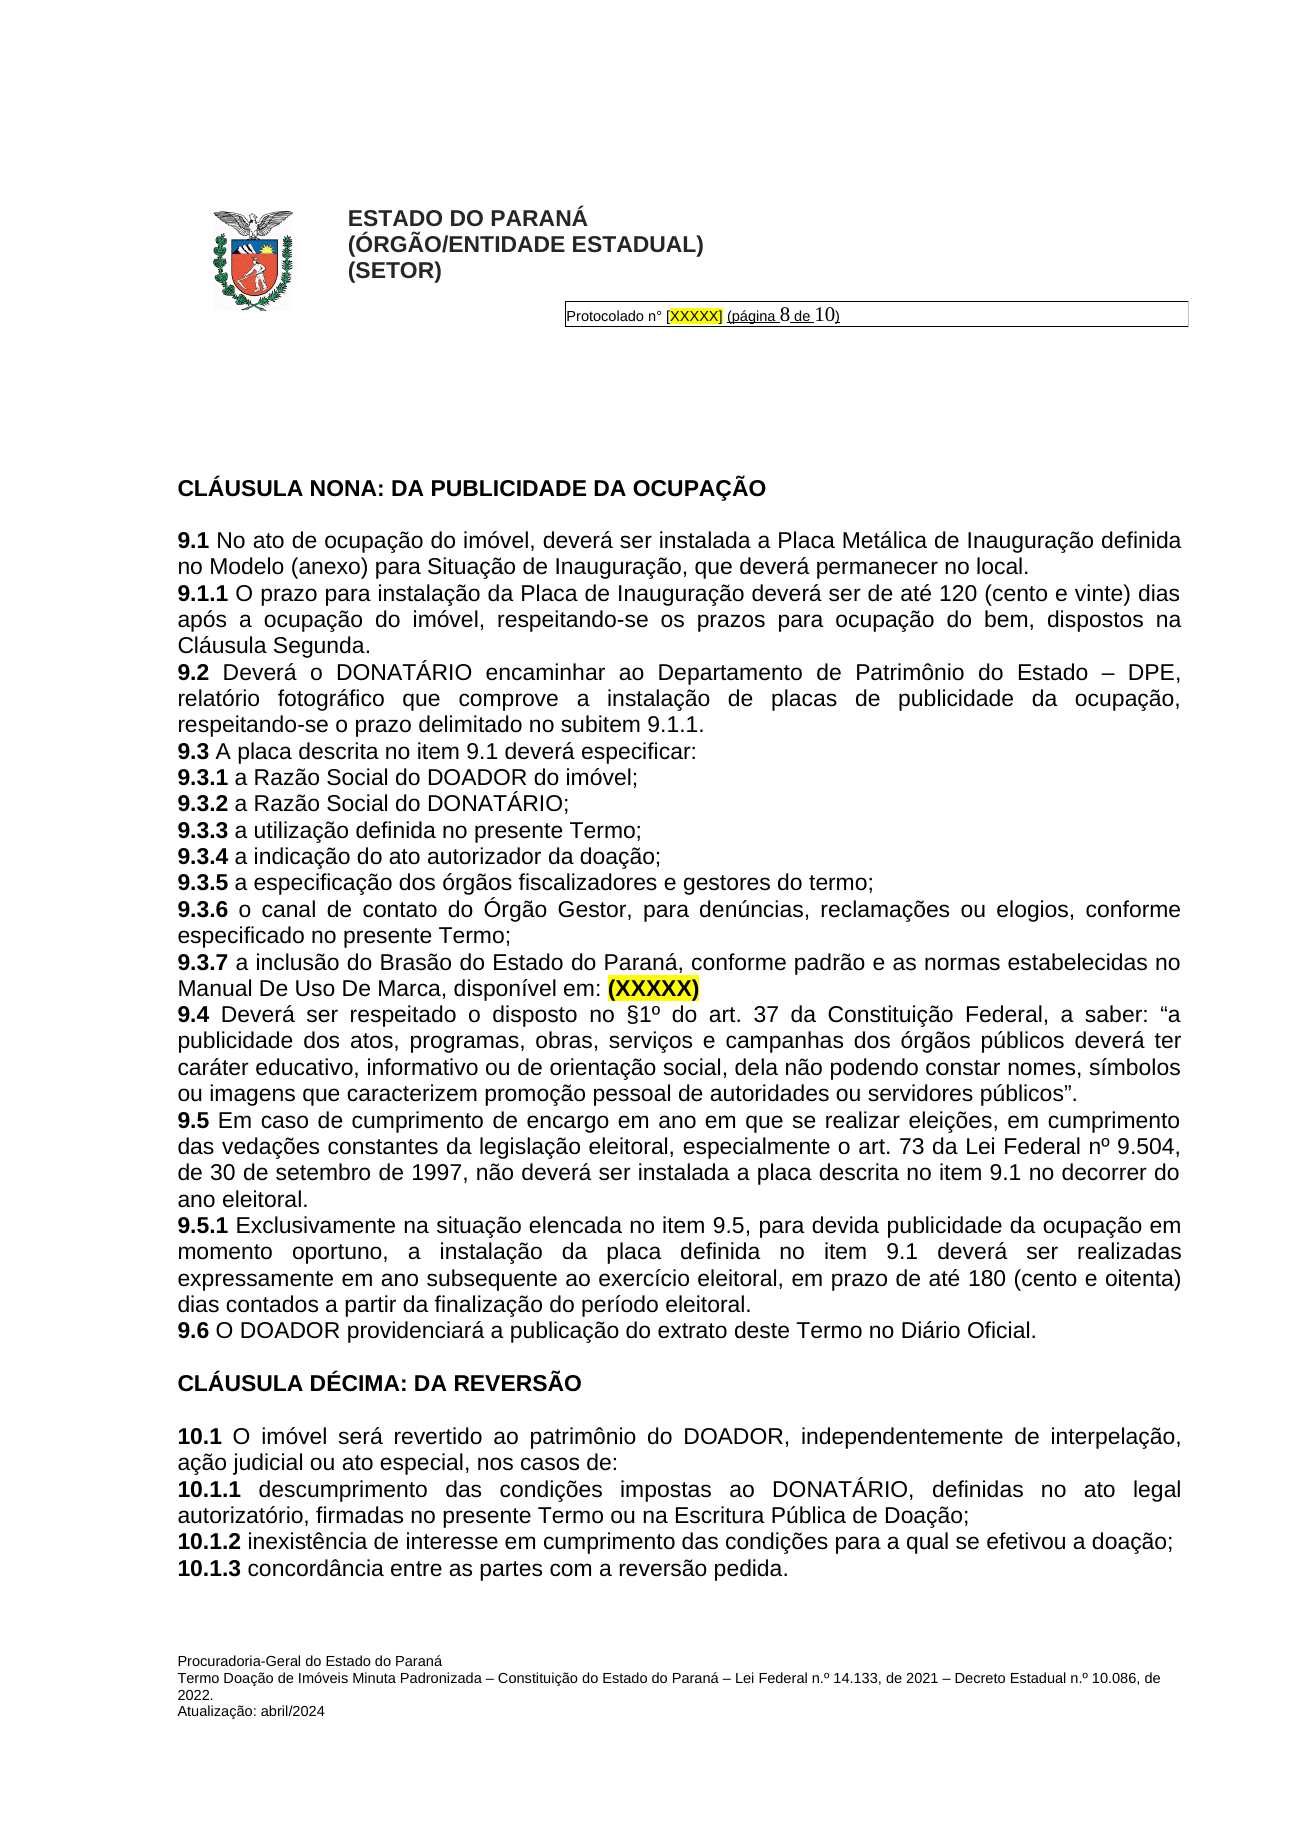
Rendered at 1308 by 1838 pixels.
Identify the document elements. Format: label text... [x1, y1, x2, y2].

text 9.3.1 a Razão Social do DOADOR do imóvel; [177, 764, 1182, 790]
text 9.2 Deverá o DONATÁRIO encaminhar ao Departamento de Patrimônio do Estado – DPE, relatório fotográfico que comprove a instalação de placas de publicidade da ocupação, respeitando-se o prazo delimitado no subitem 9.1.1. [177, 658, 1182, 738]
text 9.3.4 a indicação do ato autorizador da doação; [177, 843, 1182, 869]
text 10.1 O imóvel será revertido ao patrimônio do DOADOR, independentemente de interpelação, ação judicial ou ato especial, nos casos de: [177, 1423, 1182, 1476]
text 9.4 Deverá ser respeitado o disposto no §1º do art. 37 da Constituição Federal, a saber: “a publicidade dos atos, programas, obras, serviços e campanhas dos órgãos públicos deverá ter caráter educativo, informativo ou de orientação social, dela não podendo constar nomes, símbolos ou imagens que caracterizem promoção pessoal de autoridades ou servidores públicos”. [177, 1001, 1182, 1107]
text 9.1.1 O prazo para instalação da Placa de Inauguração deverá ser de até 120 (cento e vinte) dias após a ocupação do imóvel, respeitando-se os prazos para ocupação do bem, dispostos na Cláusula Segunda. [177, 579, 1182, 658]
text 9.6 O DOADOR providenciará a publicação do extrato deste Termo no Diário Oficial. [177, 1317, 1182, 1344]
text 9.3.5 a especificação dos órgãos fiscalizadores e gestores do termo; [177, 869, 1182, 896]
text 9.5.1 Exclusivamente na situação elencada no item 9.5, para devida publicidade da ocupação em momento oportuno, a instalação da placa definida no item 9.1 deverá ser realizadas expressamente em ano subsequente ao exercício eleitoral, em prazo de até 180 (cento e oitenta) dias contados a partir da finalização do período eleitoral. [177, 1212, 1182, 1317]
text 9.3.6 o canal de contato do Órgão Gestor, para denúncias, reclamações ou elogios, conforme especificado no presente Termo; [177, 896, 1182, 948]
text 9.3 A placa descrita no item 9.1 deverá especificar: [177, 738, 1182, 764]
text 10.1.2 inexistência de interesse em cumprimento das condições para a qual se efetivou a doação; [177, 1528, 1182, 1554]
text 10.1.3 concordância entre as partes com a reversão pedida. [177, 1554, 1182, 1581]
text 9.3.3 a utilização definida no presente Termo; [177, 817, 1182, 843]
text 10.1.1 descumprimento das condições impostas ao DONATÁRIO, definidas no ato legal autorizatório, firmadas no presente Termo ou na Escritura Pública de Doação; [177, 1476, 1182, 1528]
text 9.3.7 a inclusão do Brasão do Estado do Paraná, conforme padrão e as normas estabelecidas no Manual De Uso De Marca, disponível em: (XXXXX) [177, 948, 1182, 1001]
text CLÁUSULA NONA: DA PUBLICIDADE DA OCUPAÇÃO [177, 475, 1182, 501]
text 9.3.2 a Razão Social do DONATÁRIO; [177, 790, 1182, 817]
text 9.1 No ato de ocupação do imóvel, deverá ser instalada a Placa Metálica de Inauguração definida no Modelo (anexo) para Situação de Inauguração, que deverá permanecer no local. [177, 527, 1182, 579]
picture [213, 211, 293, 311]
text CLÁUSULA DÉCIMA: DA REVERSÃO [177, 1370, 1182, 1396]
text 9.5 Em caso de cumprimento de encargo em ano em que se realizar eleições, em cumprimento das vedações constantes da legislação eleitoral, especialmente o art. 73 da Lei Federal nº 9.504, de 30 de setembro de 1997, não deverá ser instalada a placa descrita no item 9.1 no decorrer do ano eleitoral. [177, 1107, 1182, 1212]
